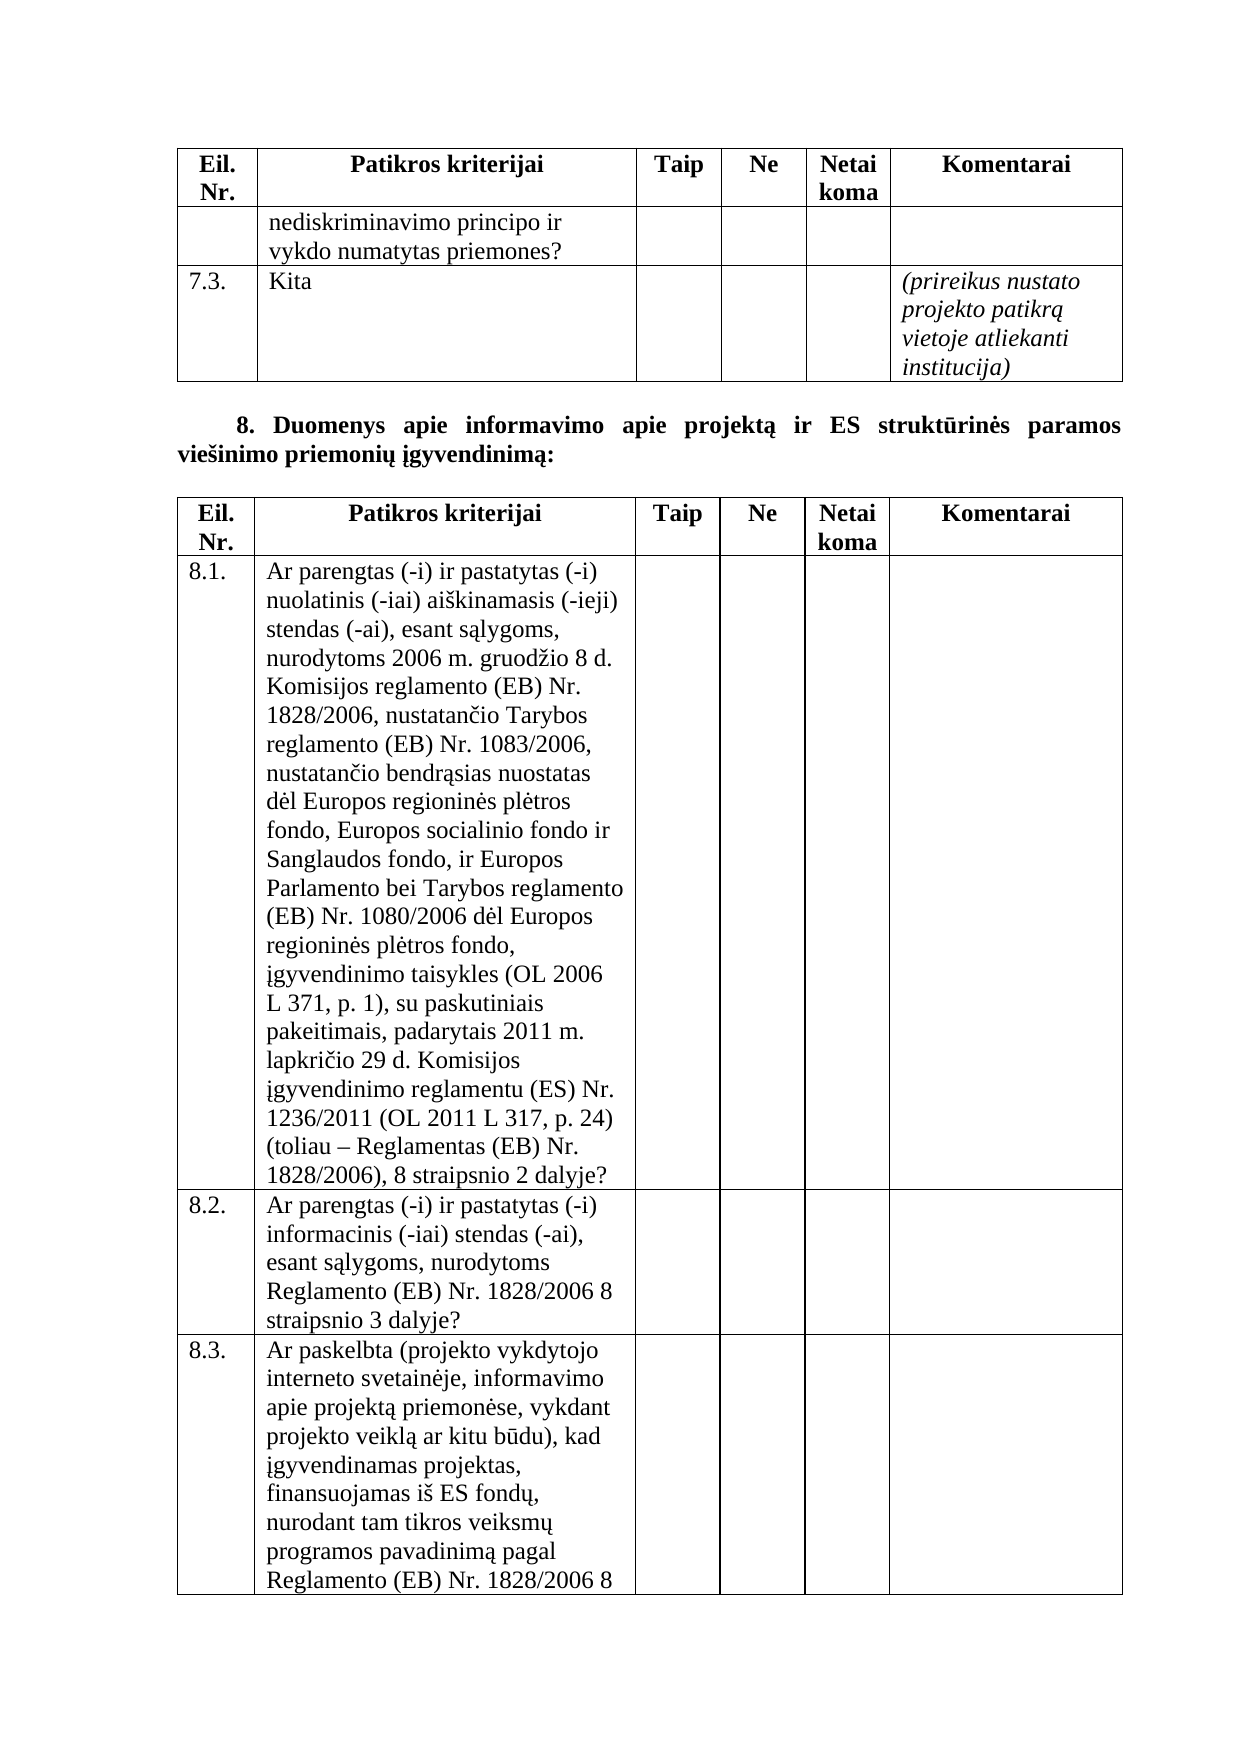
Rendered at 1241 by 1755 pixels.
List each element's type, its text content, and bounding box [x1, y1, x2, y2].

table_cell 8.2. [178, 1190, 254, 1334]
table_cell [636, 1190, 719, 1334]
table_cell [721, 556, 804, 1189]
text 8. Duomenys apie informavimo apie projektą ir ES struktūrinės paramos viešinimo priemonių įgyvendinimą: [177, 411, 1122, 468]
table_cell [807, 266, 890, 381]
table_cell (prireikus nustato projekto patikrą vietoje atliekanti institucija) [891, 266, 1122, 381]
table_header Patikros kriterijai [258, 149, 636, 206]
table_header Patikros kriterijai [255, 498, 635, 555]
table_cell Ar paskelbta (projekto vykdytojo interneto svetainėje, informavimo apie projektą priemonėse, vykdant projekto veiklą ar kitu būdu), kad įgyvendinamas projektas, finansuojamas iš ES fondų, nurodant tam tikros veiksmų programos pavadinimą pagal Reglamento (EB) Nr. 1828/2006 8 [255, 1335, 635, 1593]
table_cell [890, 1190, 1122, 1334]
table_cell Ar parengtas (-i) ir pastatytas (-i) informacinis (-iai) stendas (-ai), esant sąlygoms, nurodytoms Reglamento (EB) Nr. 1828/2006 8 straipsnio 3 dalyje? [255, 1190, 635, 1334]
table_cell [890, 556, 1122, 1189]
table_cell 7.3. [178, 266, 257, 381]
table_header Taip [637, 149, 721, 206]
table_cell [806, 556, 889, 1189]
table_cell 8.3. [178, 1335, 254, 1593]
table_header Taip [636, 498, 719, 555]
table_cell [890, 1335, 1122, 1593]
table_cell [806, 1190, 889, 1334]
table_cell [637, 266, 721, 381]
table_cell [636, 556, 719, 1189]
table_cell [722, 207, 806, 265]
table_cell [637, 207, 721, 265]
table_header Eil. Nr. [178, 149, 257, 206]
table_header Ne [721, 498, 804, 555]
table_cell nediskriminavimo principo ir vykdo numatytas priemones? [258, 207, 636, 265]
table_cell Ar parengtas (-i) ir pastatytas (-i) nuolatinis (-iai) aiškinamasis (-ieji) stendas (-ai), esant sąlygoms, nurodytoms 2006 m. gruodžio 8 d. Komisijos reglamento (EB) Nr. 1828/2006, nustatančio Tarybos reglamento (EB) Nr. 1083/2006, nustatančio bendrąsias nuostatas dėl Europos regioninės plėtros fondo, Europos socialinio fondo ir Sanglaudos fondo, ir Europos Parlamento bei Tarybos reglamento (EB) Nr. 1080/2006 dėl Europos regioninės plėtros fondo, įgyvendinimo taisykles (OL 2006 L 371, p. 1), su paskutiniais pakeitimais, padarytais 2011 m. lapkričio 29 d. Komisijos įgyvendinimo reglamentu (ES) Nr. 1236/2011 (OL 2011 L 317, p. 24) (toliau – Reglamentas (EB) Nr. 1828/2006), 8 straipsnio 2 dalyje? [255, 556, 635, 1189]
table_cell Kita [258, 266, 636, 381]
table_cell [722, 266, 806, 381]
table_cell 8.1. [178, 556, 254, 1189]
table_header Komentarai [891, 149, 1122, 206]
table_header Komentarai [890, 498, 1122, 555]
table_header Netaikoma [807, 149, 890, 206]
table_cell [721, 1190, 804, 1334]
table_cell [721, 1335, 804, 1593]
table_header Ne [722, 149, 806, 206]
table_cell [807, 207, 890, 265]
table_header Netaikoma [806, 498, 889, 555]
table_cell [806, 1335, 889, 1593]
table_cell [891, 207, 1122, 265]
table_cell [178, 207, 257, 265]
table_cell [636, 1335, 719, 1593]
table_header Eil. Nr. [178, 498, 254, 555]
